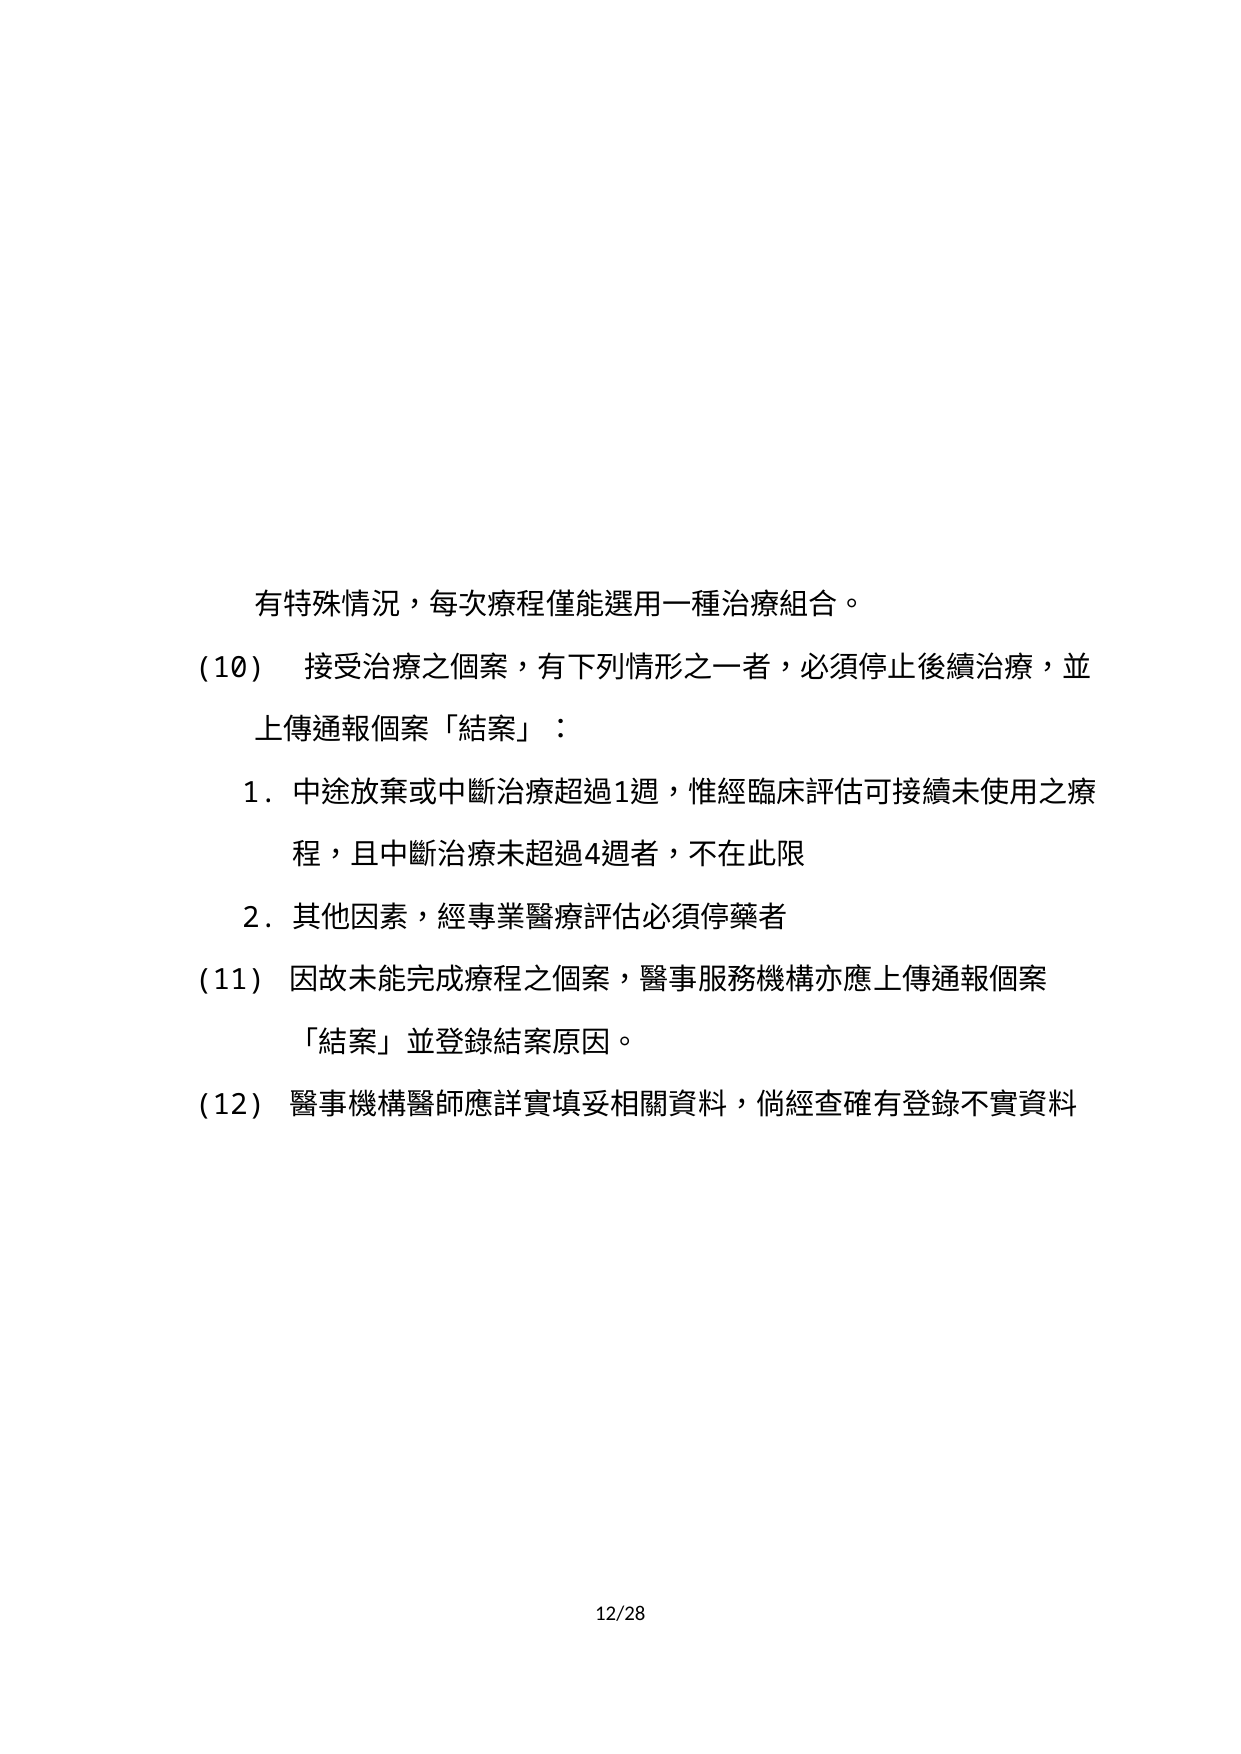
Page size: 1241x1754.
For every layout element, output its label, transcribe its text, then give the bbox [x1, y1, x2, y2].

list 醫事機構醫師應詳實填妥相關資料，倘經查確有登錄不實資料 [195, 1060, 1098, 1123]
list 有特殊情況，每次療程僅能選用一種治療組合。 [195, 560, 1098, 623]
list 因故未能完成療程之個案，醫事服務機構亦應上傳通報個案「結案」並登錄結案原因。 [195, 935, 1098, 1060]
list 其他因素，經專業醫療評估必須停藥者 [242, 873, 1098, 935]
list 中途放棄或中斷治療超過1週，惟經臨床評估可接續未使用之療程，且中斷治療未超過4週者，不在此限 [242, 748, 1098, 873]
list 接受治療之個案，有下列情形之一者，必須停止後續治療，並上傳通報個案「結案」： [195, 623, 1098, 748]
